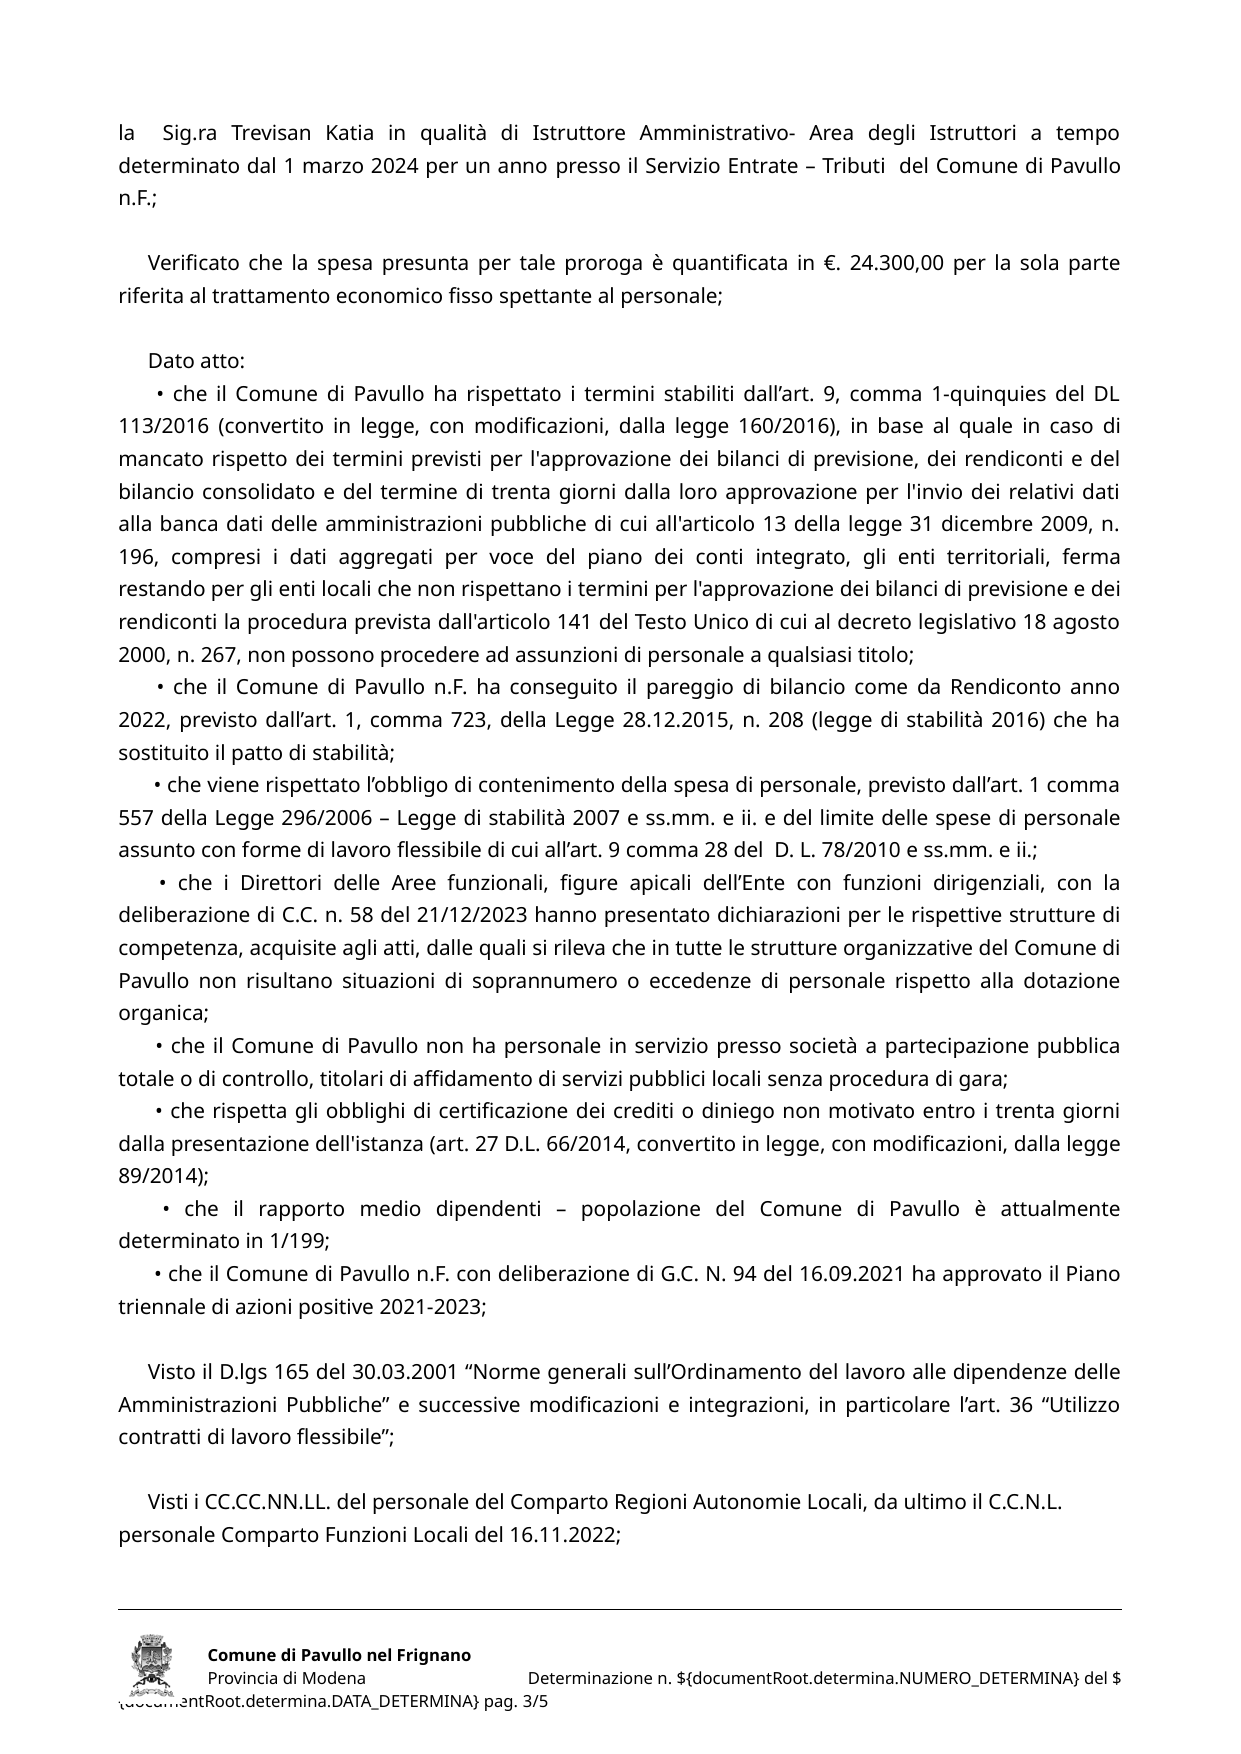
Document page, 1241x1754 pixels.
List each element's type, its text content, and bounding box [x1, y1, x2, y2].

text • che il Comune di Pavullo n.F. con deliberazione di G.C. N. 94 del 16.09.2021 ha approvato il Piano triennale di azioni positive 2021-2023; [118, 1259, 1122, 1320]
text Verificato che la spesa presunta per tale proroga è quantificata in €. 24.300,00 per la sola parte riferita al trattamento economico fisso spettante al personale; [118, 248, 1122, 309]
text Visti i CC.CC.NN.LL. del personale del Comparto Regioni Autonomie Locali, da ultimo il C.C.N.L. personale Comparto Funzioni Locali del 16.11.2022; [118, 1487, 1122, 1548]
text • che il rapporto medio dipendenti – popolazione del Comune di Pavullo è attualmente determinato in 1/199; [118, 1194, 1122, 1255]
text • che il Comune di Pavullo ha rispettato i termini stabiliti dall’art. 9, comma 1-quinquies del DL 113/2016 (convertito in legge, con modificazioni, dalla legge 160/2016), in base al quale in caso di mancato rispetto dei termini previsti per l'approvazione dei bilanci di previsione, dei rendiconti e del bilancio consolidato e del termine di trenta giorni dalla loro approvazione per l'invio dei relativi dati alla banca dati delle amministrazioni pubbliche di cui all'articolo 13 della legge 31 dicembre 2009, n. 196, compresi i dati aggregati per voce del piano dei conti integrato, gli enti territoriali, ferma restando per gli enti locali che non rispettano i termini per l'approvazione dei bilanci di previsione e dei rendiconti la procedura prevista dall'articolo 141 del Testo Unico di cui al decreto legislativo 18 agosto 2000, n. 267, non possono procedere ad assunzioni di personale a qualsiasi titolo; [118, 379, 1122, 668]
text • che i Direttori delle Aree funzionali, figure apicali dell’Ente con funzioni dirigenziali, con la deliberazione di C.C. n. 58 del 21/12/2023 hanno presentato dichiarazioni per le rispettive strutture di competenza, acquisite agli atti, dalle quali si rileva che in tutte le strutture organizzative del Comune di Pavullo non risultano situazioni di soprannumero o eccedenze di personale rispetto alla dotazione organica; [118, 868, 1122, 1027]
text • che rispetta gli obblighi di certificazione dei crediti o diniego non motivato entro i trenta giorni dalla presentazione dell'istanza (art. 27 D.L. 66/2014, convertito in legge, con modificazioni, dalla legge 89/2014); [118, 1096, 1122, 1190]
picture [120, 1631, 183, 1704]
text • che il Comune di Pavullo non ha personale in servizio presso società a partecipazione pubblica totale o di controllo, titolari di affidamento di servizi pubblici locali senza procedura di gara; [118, 1031, 1122, 1092]
text Visto il D.lgs 165 del 30.03.2001 “Norme generali sull’Ordinamento del lavoro alle dipendenze delle Amministrazioni Pubbliche” e successive modificazioni e integrazioni, in particolare l’art. 36 “Utilizzo contratti di lavoro flessibile”; [118, 1357, 1122, 1451]
text la Sig.ra Trevisan Katia in qualità di Istruttore Amministrativo- Area degli Istruttori a tempo determinato dal 1 marzo 2024 per un anno presso il Servizio Entrate – Tributi del Comune di Pavullo n.F.; [118, 118, 1122, 212]
text • che il Comune di Pavullo n.F. ha conseguito il pareggio di bilancio come da Rendiconto anno 2022, previsto dall’art. 1, comma 723, della Legge 28.12.2015, n. 208 (legge di stabilità 2016) che ha sostituito il patto di stabilità; [118, 672, 1122, 766]
text Dato atto: [118, 346, 1122, 375]
text • che viene rispettato l’obbligo di contenimento della spesa di personale, previsto dall’art. 1 comma 557 della Legge 296/2006 – Legge di stabilità 2007 e ss.mm. e ii. e del limite delle spese di personale assunto con forme di lavoro flessibile di cui all’art. 9 comma 28 del D. L. 78/2010 e ss.mm. e ii.; [118, 770, 1122, 864]
